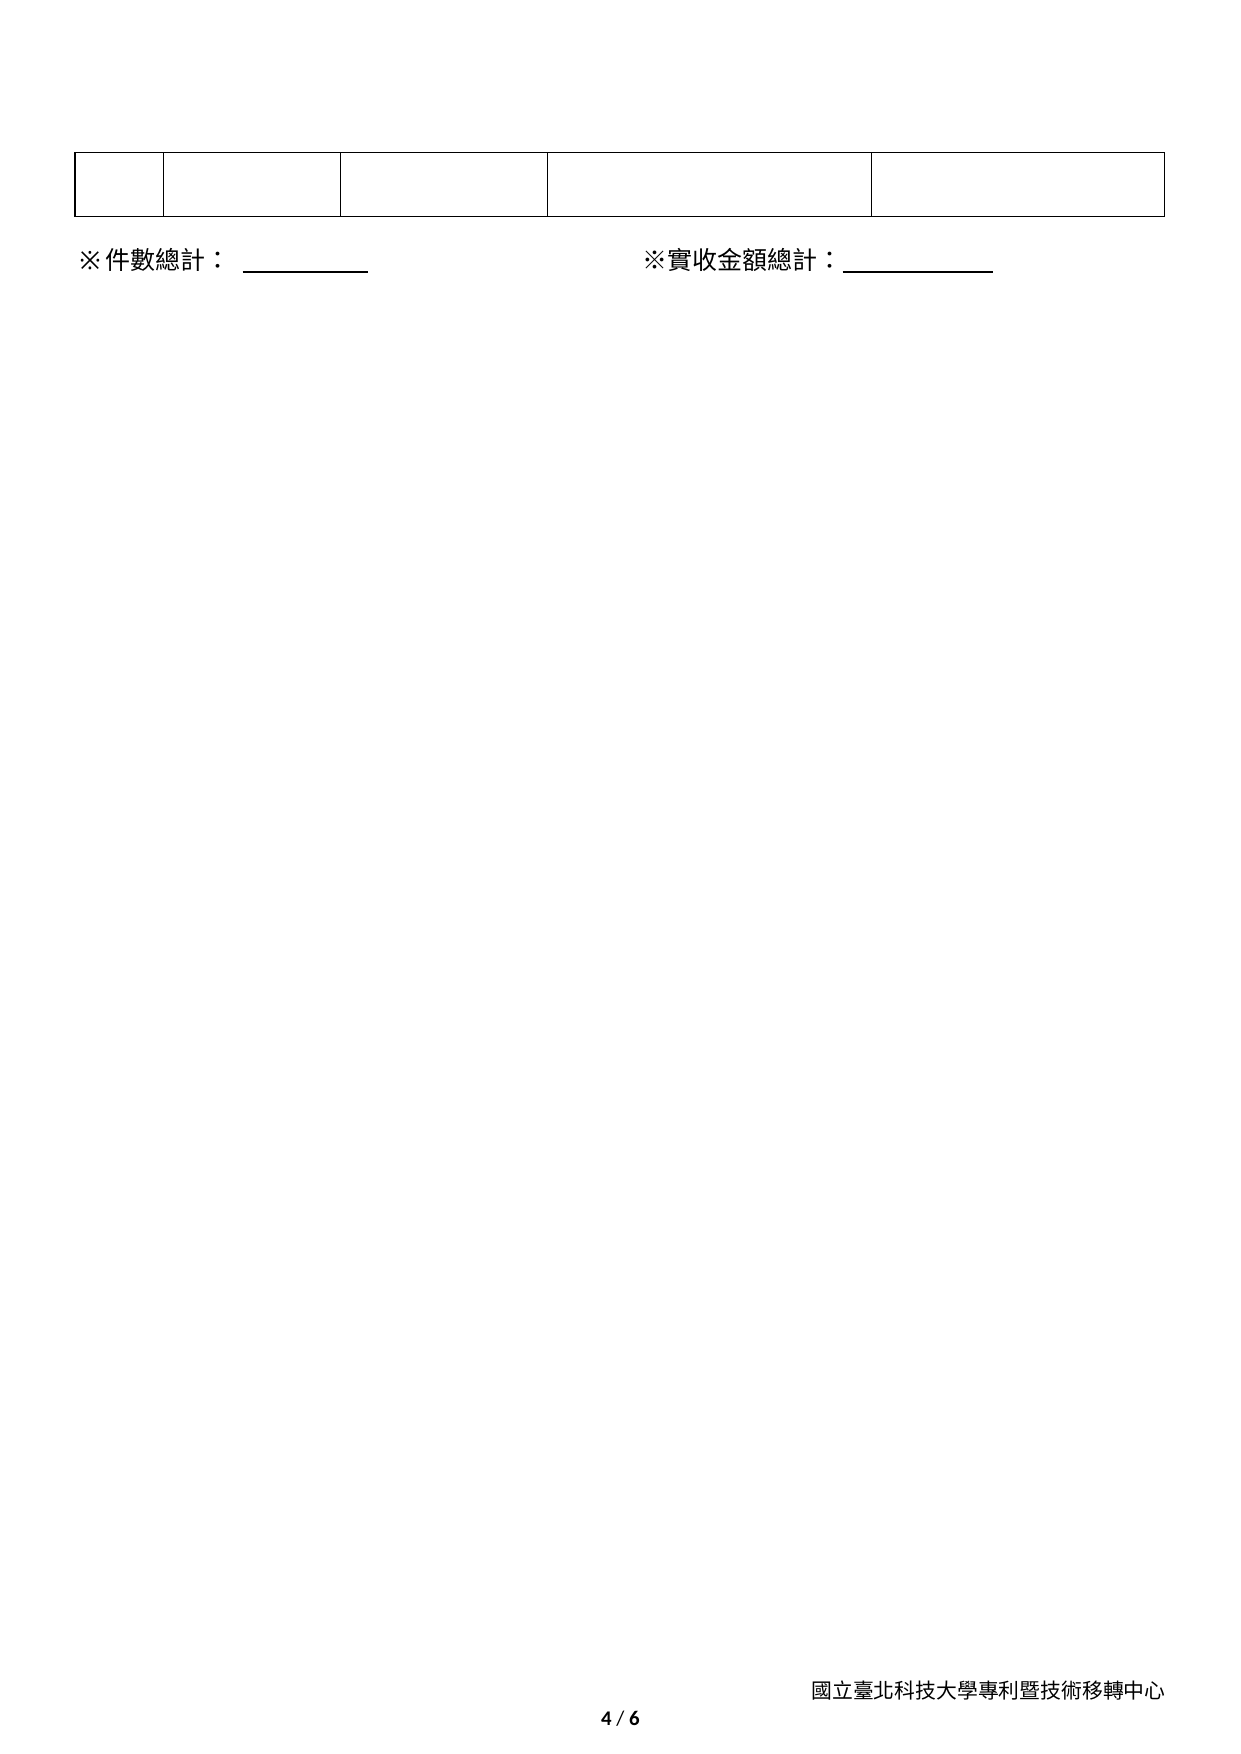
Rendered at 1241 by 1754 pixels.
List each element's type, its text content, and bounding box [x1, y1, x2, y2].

table_cell [164, 153, 340, 216]
table_cell [548, 153, 871, 216]
text ※件數總計： ※實收金額總計： [75, 217, 1165, 279]
table_cell [872, 153, 1164, 216]
table_cell [76, 153, 163, 216]
table_cell [341, 153, 547, 216]
